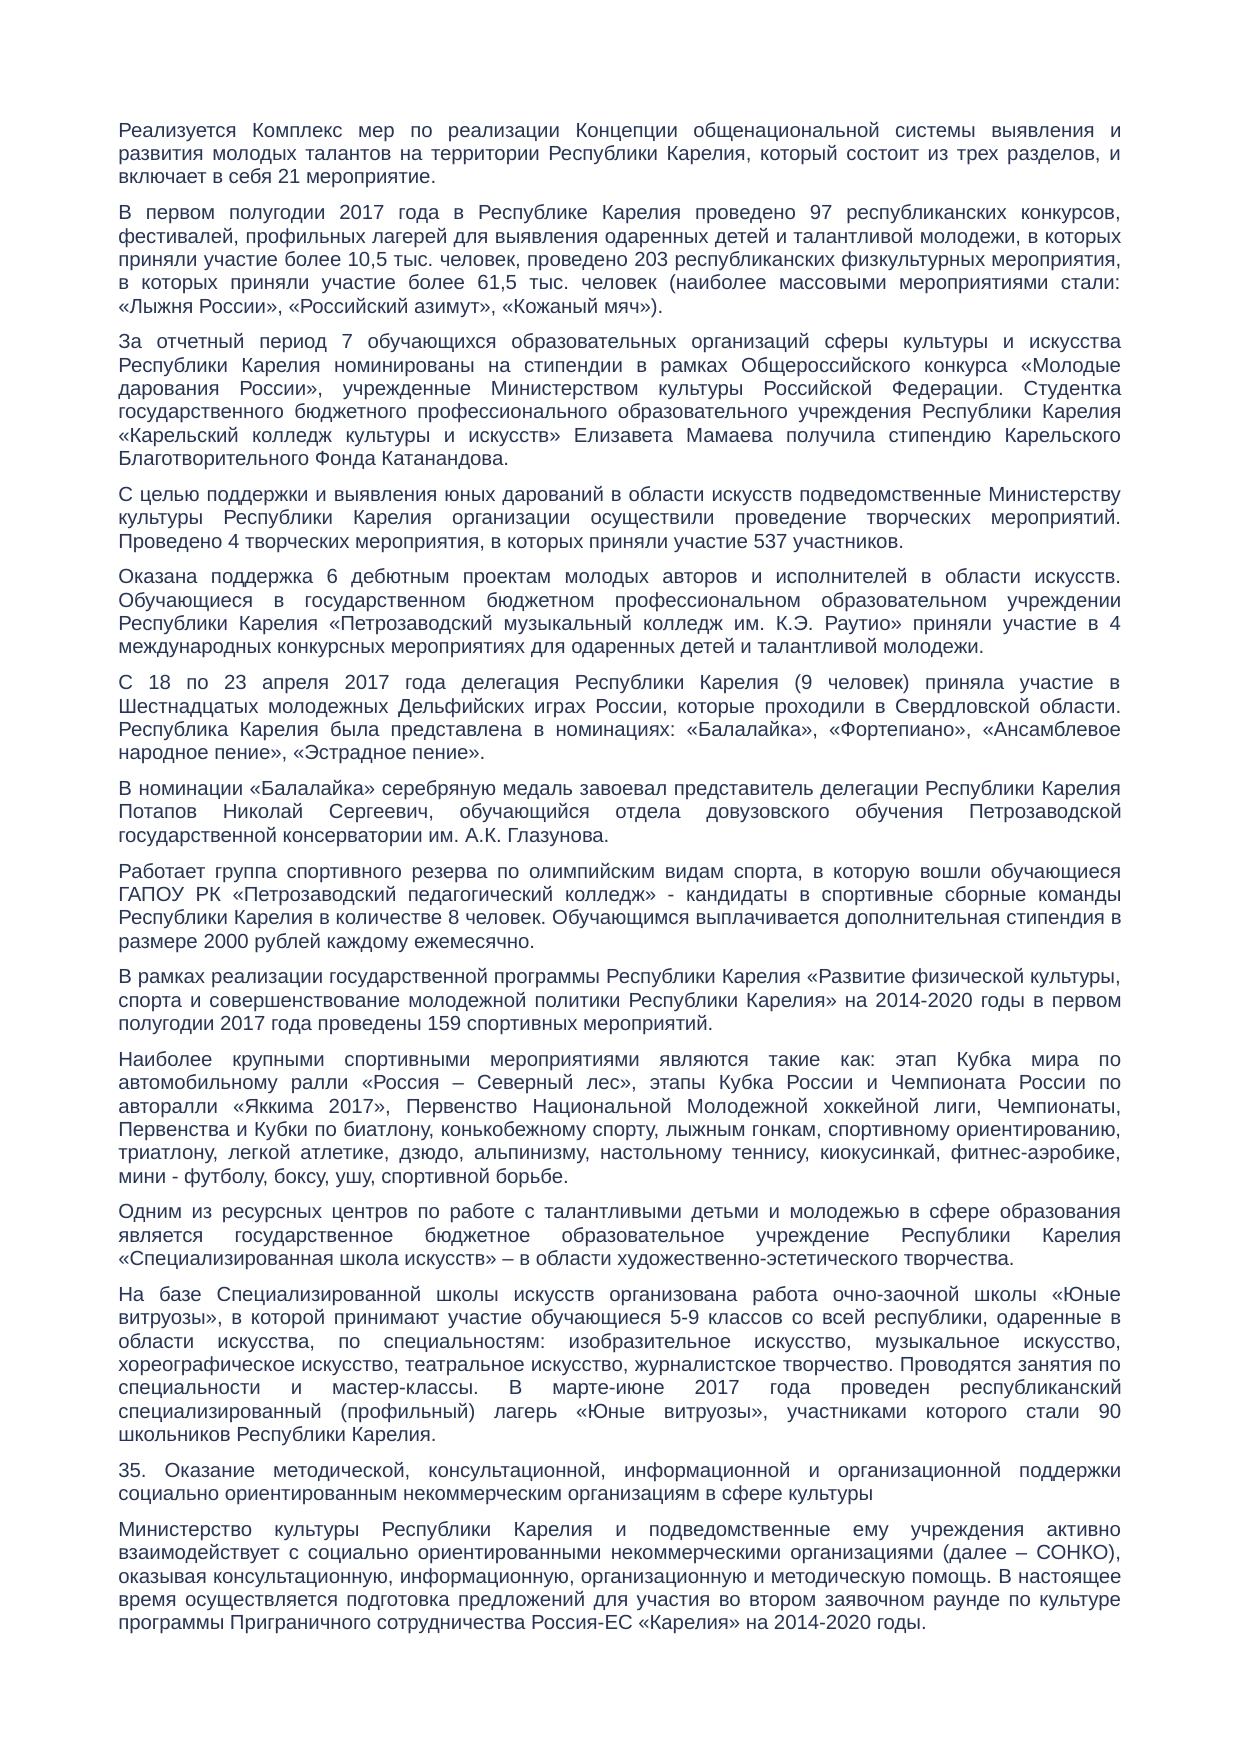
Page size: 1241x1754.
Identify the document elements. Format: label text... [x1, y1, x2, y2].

text Министерство культуры Республики Карелия и подведомственные ему учреждения активно взаимодействует с социально ориентированными некоммерческими организациями (далее – СОНКО), оказывая консультационную, информационную, организационную и методическую помощь. В настоящее время осуществляется подготовка предложений для участия во втором заявочном раунде по культуре программы Приграничного сотрудничества Россия-ЕС «Карелия» на 2014-2020 годы. [118, 1517, 1122, 1634]
text 35. Оказание методической, консультационной, информационной и организационной поддержки социально ориентированным некоммерческим организациям в сфере культуры [118, 1458, 1122, 1505]
text С 18 по 23 апреля 2017 года делегация Республики Карелия (9 человек) приняла участие в Шестнадцатых молодежных Дельфийских играх России, которые проходили в Свердловской области. Республика Карелия была представлена в номинациях: «Балалайка», «Фортепиано», «Ансамблевое народное пение», «Эстрадное пение». [118, 671, 1122, 764]
text Оказана поддержка 6 дебютным проектам молодых авторов и исполнителей в области искусств. Обучающиеся в государственном бюджетном профессиональном образовательном учреждении Республики Карелия «Петрозаводский музыкальный колледж им. К.Э. Раутио» приняли участие в 4 международных конкурсных мероприятиях для одаренных детей и талантливой молодежи. [118, 565, 1122, 658]
text За отчетный период 7 обучающихся образовательных организаций сферы культуры и искусства Республики Карелия номинированы на стипендии в рамках Общероссийского конкурса «Молодые дарования России», учрежденные Министерством культуры Российской Федерации. Студентка государственного бюджетного профессионального образовательного учреждения Республики Карелия «Карельский колледж культуры и искусств» Елизавета Мамаева получила стипендию Карельского Благотворительного Фонда Катанандова. [118, 330, 1122, 470]
text В номинации «Балалайка» серебряную медаль завоевал представитель делегации Республики Карелия Потапов Николай Сергеевич, обучающийся отдела довузовского обучения Петрозаводской государственной консерватории им. А.К. Глазунова. [118, 776, 1122, 846]
text На базе Специализированной школы искусств организована работа очно-заочной школы «Юные витруозы», в которой принимают участие обучающиеся 5-9 классов со всей республики, одаренные в области искусства, по специальностям: изобразительное искусство, музыкальное искусство, хореографическое искусство, театральное искусство, журналистское творчество. Проводятся занятия по специальности и мастер-классы. В марте-июне 2017 года проведен республиканский специализированный (профильный) лагерь «Юные витруозы», участниками которого стали 90 школьников Республики Карелия. [118, 1282, 1122, 1446]
text Одним из ресурсных центров по работе с талантливыми детьми и молодежью в сфере образования является государственное бюджетное образовательное учреждение Республики Карелия «Специализированная школа искусств» – в области художественно-эстетического творчества. [118, 1200, 1122, 1270]
text В первом полугодии 2017 года в Республике Карелия проведено 97 республиканских конкурсов, фестивалей, профильных лагерей для выявления одаренных детей и талантливой молодежи, в которых приняли участие более 10,5 тыс. человек, проведено 203 республиканских физкультурных мероприятия, в которых приняли участие более 61,5 тыс. человек (наиболее массовыми мероприятиями стали: «Лыжня России», «Российский азимут», «Кожаный мяч»). [118, 201, 1122, 317]
text С целью поддержки и выявления юных дарований в области искусств подведомственные Министерству культуры Республики Карелия организации осуществили проведение творческих мероприятий. Проведено 4 творческих мероприятия, в которых приняли участие 537 участников. [118, 482, 1122, 552]
text Работает группа спортивного резерва по олимпийским видам спорта, в которую вошли обучающиеся ГАПОУ РК «Петрозаводский педагогический колледж» - кандидаты в спортивные сборные команды Республики Карелия в количестве 8 человек. Обучающимся выплачивается дополнительная стипендия в размере 2000 рублей каждому ежемесячно. [118, 859, 1122, 952]
text Наиболее крупными спортивными мероприятиями являются такие как: этап Кубка мира по автомобильному ралли «Россия – Северный лес», этапы Кубка России и Чемпионата России по авторалли «Яккима 2017», Первенство Национальной Молодежной хоккейной лиги, Чемпионаты, Первенства и Кубки по биатлону, конькобежному спорту, лыжным гонкам, спортивному ориентированию, триатлону, легкой атлетике, дзюдо, альпинизму, настольному теннису, киокусинкай, фитнес-аэробике, мини - футболу, боксу, ушу, спортивной борьбе. [118, 1047, 1122, 1187]
text Реализуется Комплекс мер по реализации Концепции общенациональной системы выявления и развития молодых талантов на территории Республики Карелия, который состоит из трех разделов, и включает в себя 21 мероприятие. [118, 118, 1122, 188]
text В рамках реализации государственной программы Республики Карелия «Развитие физической культуры, спорта и совершенствование молодежной политики Республики Карелия» на 2014-2020 годы в первом полугодии 2017 года проведены 159 спортивных мероприятий. [118, 965, 1122, 1035]
